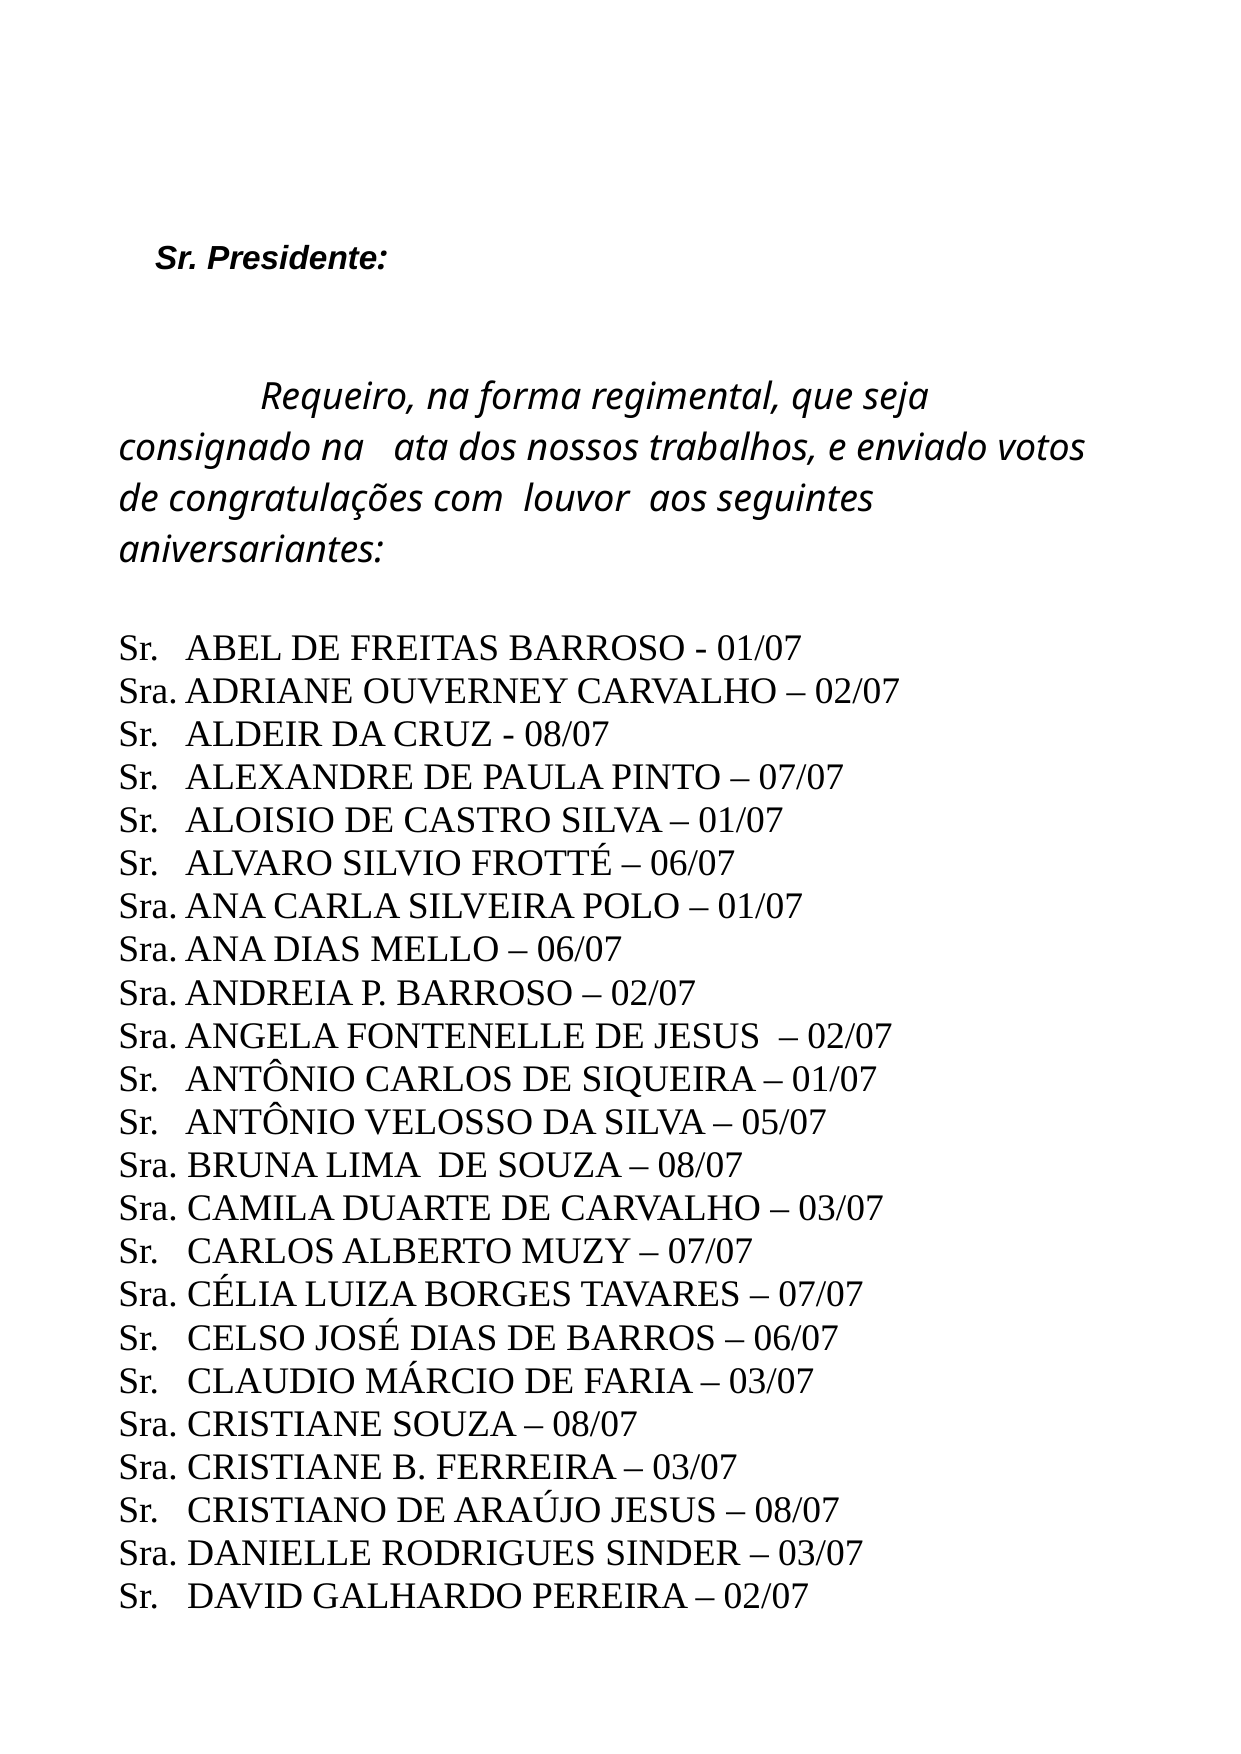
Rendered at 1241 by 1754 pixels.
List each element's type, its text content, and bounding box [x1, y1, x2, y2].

text Sr. CRISTIANO DE ARAÚJO JESUS – 08/07 [118, 1487, 1122, 1531]
text Sr. DAVID GALHARDO PEREIRA – 02/07 [118, 1574, 1122, 1617]
text Sra. ADRIANE OUVERNEY CARVALHO – 02/07 [118, 668, 1122, 711]
text Sr. ALEXANDRE DE PAULA PINTO – 07/07 [118, 754, 1122, 797]
text Sr. CARLOS ALBERTO MUZY – 07/07 [118, 1229, 1122, 1272]
text Sra. BRUNA LIMA DE SOUZA – 08/07 [118, 1142, 1122, 1186]
text Sra. ANA CARLA SILVEIRA POLO – 01/07 [118, 884, 1122, 927]
text Sr. ANTÔNIO VELOSSO DA SILVA – 05/07 [118, 1099, 1122, 1142]
text Sra. CRISTIANE B. FERREIRA – 03/07 [118, 1444, 1122, 1487]
text Sra. CRISTIANE SOUZA – 08/07 [118, 1401, 1122, 1444]
text Sra. CÉLIA LUIZA BORGES TAVARES – 07/07 [118, 1272, 1122, 1315]
text Sra. CAMILA DUARTE DE CARVALHO – 03/07 [118, 1186, 1122, 1229]
text Requeiro, na forma regimental, que seja consignado na ata dos nossos trabalhos, e enviado votos de congratulações com louvor aos seguintes aniversariantes: [118, 370, 1122, 574]
text Sra. ANA DIAS MELLO – 06/07 [118, 927, 1122, 970]
text Sr. CLAUDIO MÁRCIO DE FARIA – 03/07 [118, 1358, 1122, 1401]
text Sr. CELSO JOSÉ DIAS DE BARROS – 06/07 [118, 1315, 1122, 1358]
text Sr. ALDEIR DA CRUZ - 08/07 [118, 711, 1122, 754]
text Sr. ALOISIO DE CASTRO SILVA – 01/07 [118, 797, 1122, 841]
text Sr. ANTÔNIO CARLOS DE SIQUEIRA – 01/07 [118, 1056, 1122, 1099]
text Sr. Presidente: [118, 233, 1122, 279]
text Sra. DANIELLE RODRIGUES SINDER – 03/07 [118, 1531, 1122, 1574]
text Sr. ALVARO SILVIO FROTTÉ – 06/07 [118, 841, 1122, 884]
text Sra. ANGELA FONTENELLE DE JESUS – 02/07 [118, 1013, 1122, 1056]
text Sr. ABEL DE FREITAS BARROSO - 01/07 [118, 625, 1122, 668]
text Sra. ANDREIA P. BARROSO – 02/07 [118, 970, 1122, 1013]
